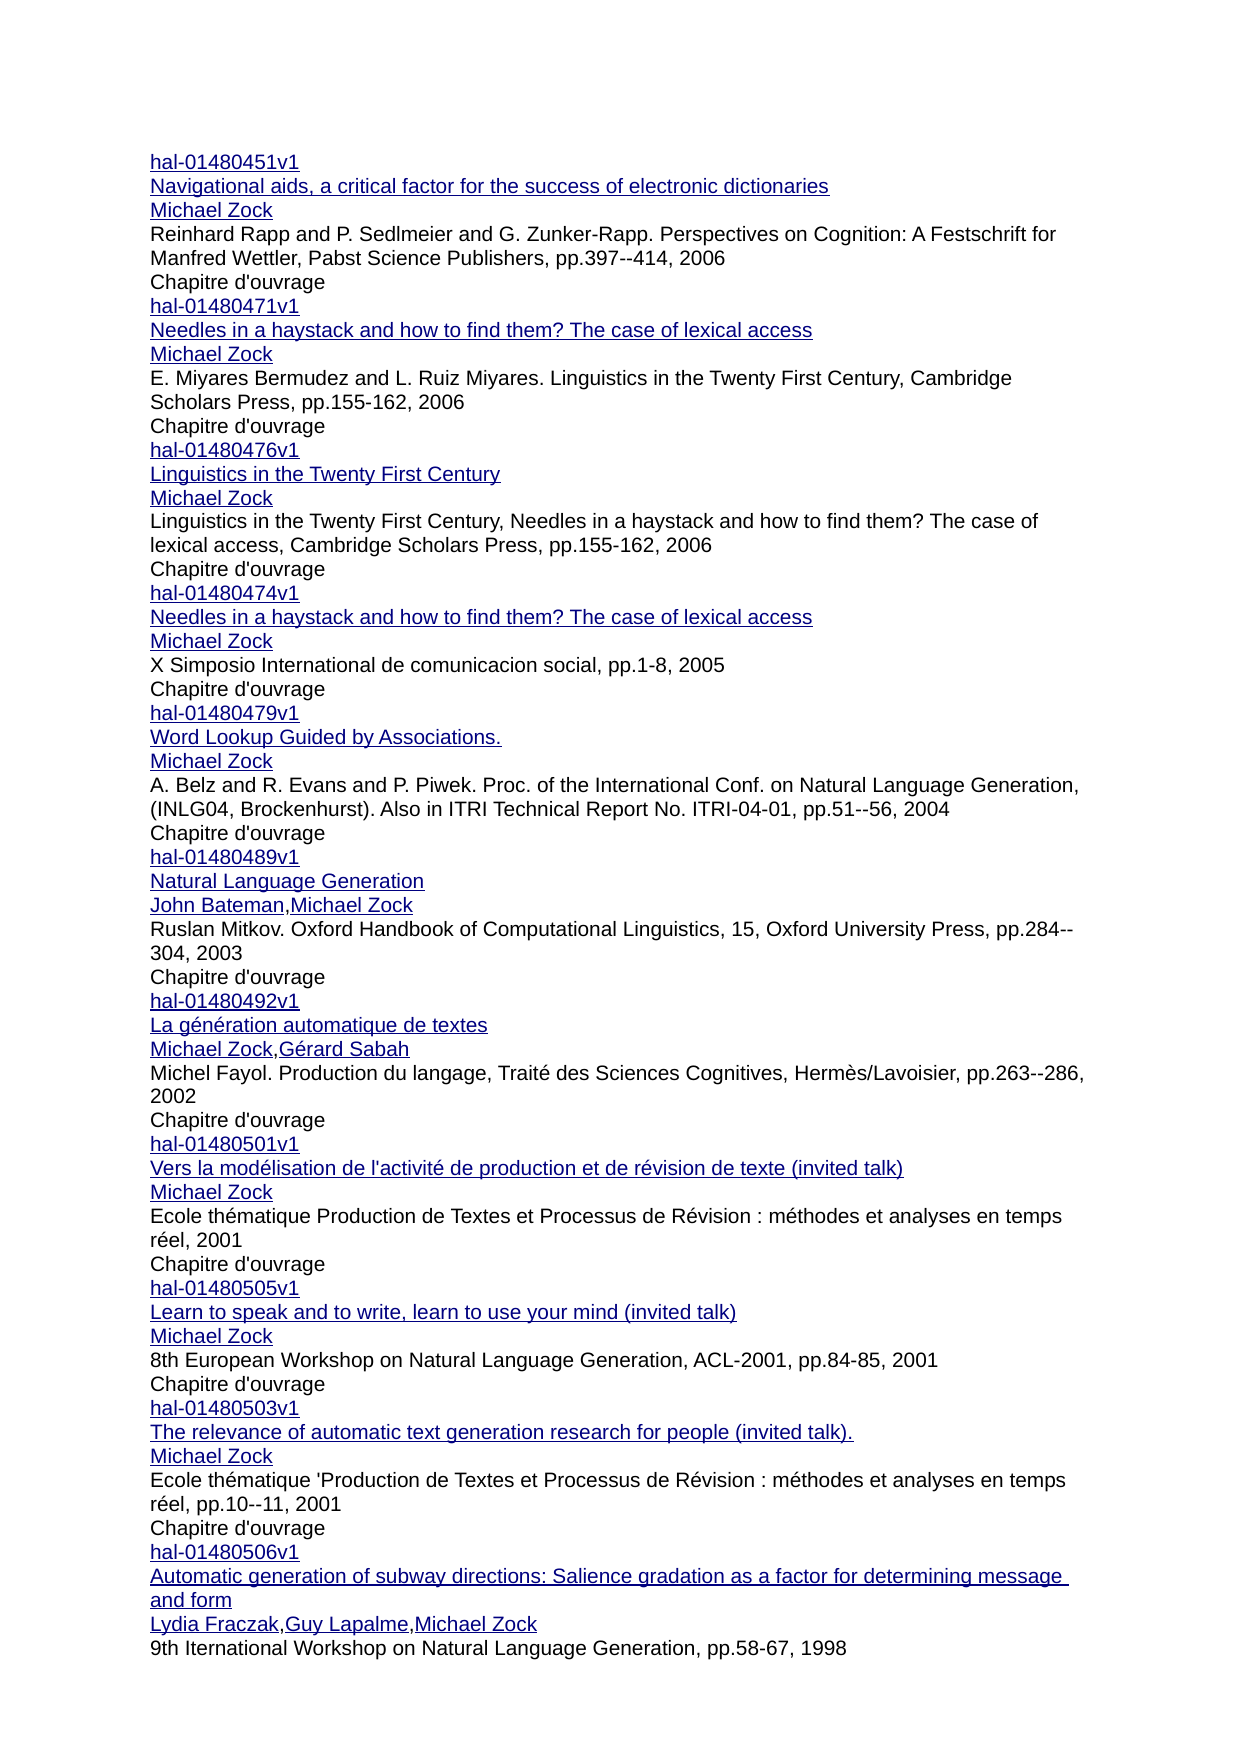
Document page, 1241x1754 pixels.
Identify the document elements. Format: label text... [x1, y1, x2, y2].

table_cell Needles in a haystack and how to find them? The case of lexical access Michael Zock E. Miyares Bermudez and L. Ruiz Miyares. Linguistics in the Twenty First Century, Cambridge Scholars Press, pp.155-162, 2006 Chapitre d'ouvrage hal-01480476v1 [150, 318, 1090, 461]
table_cell Learn to speak and to write, learn to use your mind (invited talk) Michael Zock 8th European Workshop on Natural Language Generation, ACL-2001, pp.84-85, 2001 Chapitre d'ouvrage hal-01480503v1 [150, 1300, 1090, 1420]
table_cell La génération automatique de textes Michael Zock,Gérard Sabah Michel Fayol. Production du langage, Traité des Sciences Cognitives, Hermès/Lavoisier, pp.263--286, 2002 Chapitre d'ouvrage hal-01480501v1 [150, 1013, 1090, 1156]
table_cell Natural Language Generation John Bateman,Michael Zock Ruslan Mitkov. Oxford Handbook of Computational Linguistics, 15, Oxford University Press, pp.284--304, 2003 Chapitre d'ouvrage hal-01480492v1 [150, 869, 1090, 1012]
table_cell The relevance of automatic text generation research for people (invited talk). Michael Zock Ecole thématique 'Production de Textes et Processus de Révision : méthodes et analyses en temps réel, pp.10--11, 2001 Chapitre d'ouvrage hal-01480506v1 [150, 1420, 1090, 1563]
table_cell Navigational aids, a critical factor for the success of electronic dictionaries Michael Zock Reinhard Rapp and P. Sedlmeier and G. Zunker-Rapp. Perspectives on Cognition: A Festschrift for Manfred Wettler, Pabst Science Publishers, pp.397--414, 2006 Chapitre d'ouvrage hal-01480471v1 [150, 174, 1090, 318]
table_cell hal-01480451v1 [150, 150, 1090, 174]
table_cell Automatic generation of subway directions: Salience gradation as a factor for determining message and form Lydia Fraczak,Guy Lapalme,Michael Zock 9th Iternational Workshop on Natural Language Generation, pp.58-67, 1998 [150, 1564, 1090, 1659]
table_cell Word Lookup Guided by Associations. Michael Zock A. Belz and R. Evans and P. Piwek. Proc. of the International Conf. on Natural Language Generation, (INLG04, Brockenhurst). Also in ITRI Technical Report No. ITRI-04-01, pp.51--56, 2004 Chapitre d'ouvrage hal-01480489v1 [150, 725, 1090, 869]
table_cell Linguistics in the Twenty First Century Michael Zock Linguistics in the Twenty First Century, Needles in a haystack and how to find them? The case of lexical access, Cambridge Scholars Press, pp.155-162, 2006 Chapitre d'ouvrage hal-01480474v1 [150, 461, 1090, 605]
table_cell Vers la modélisation de l'activité de production et de révision de texte (invited talk) Michael Zock Ecole thématique Production de Textes et Processus de Révision : méthodes et analyses en temps réel, 2001 Chapitre d'ouvrage hal-01480505v1 [150, 1156, 1090, 1300]
table_cell Needles in a haystack and how to find them? The case of lexical access Michael Zock X Simposio International de comunicacion social, pp.1-8, 2005 Chapitre d'ouvrage hal-01480479v1 [150, 605, 1090, 725]
